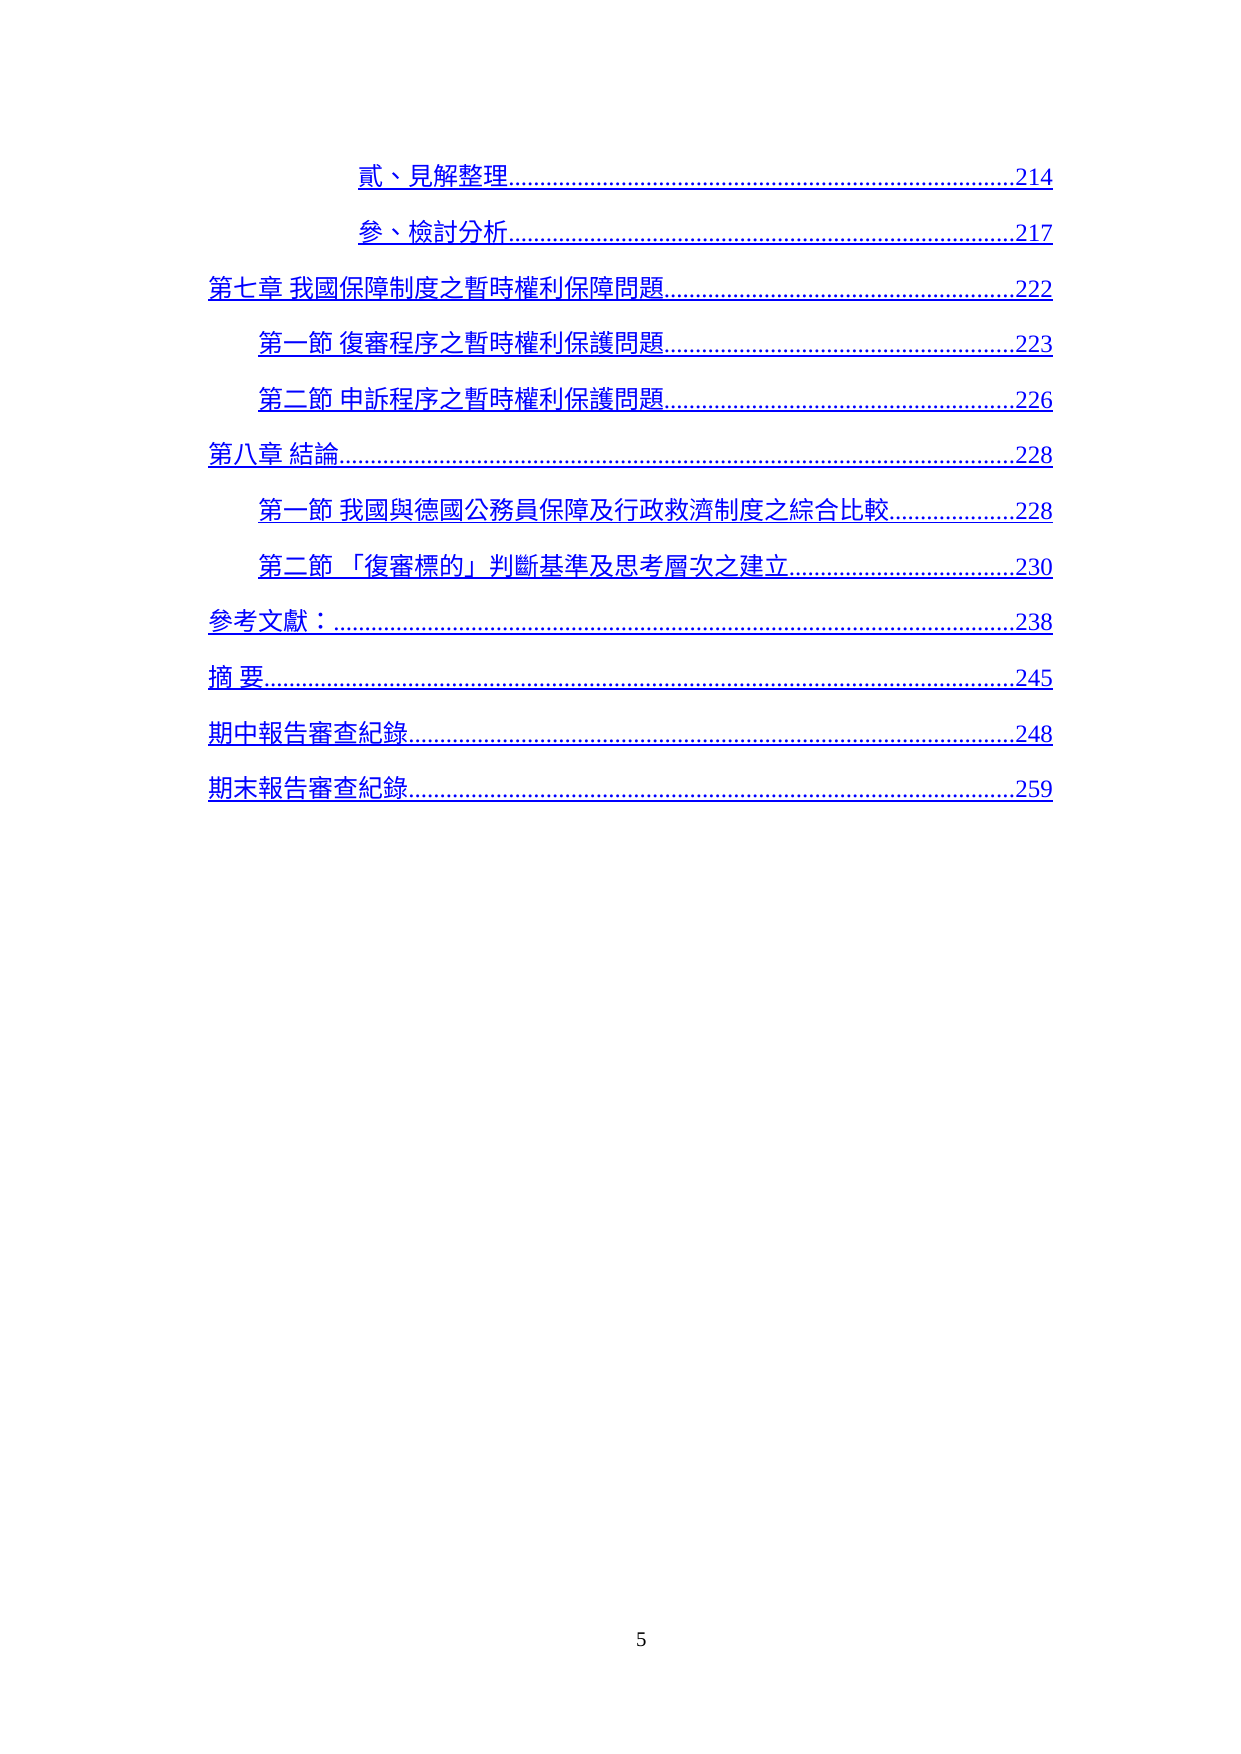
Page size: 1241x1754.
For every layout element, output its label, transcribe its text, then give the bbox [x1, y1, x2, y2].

text 期中報告審查紀錄 248 [187, 706, 1053, 744]
text 參考文獻： 238 [187, 595, 1053, 632]
text 第一節 我國與德國公務員保障及行政救濟制度之綜合比較 228 [237, 484, 1053, 521]
text 貳、見解整理 214 [337, 150, 1053, 187]
text 摘 要 245 [187, 651, 1053, 688]
text 第七章 我國保障制度之暫時權利保障問題 222 [187, 261, 1053, 299]
text 第二節 申訴程序之暫時權利保護問題 226 [237, 372, 1053, 410]
text 參、檢討分析 217 [337, 206, 1053, 243]
text 第二節 「復審標的」判斷基準及思考層次之建立 230 [237, 539, 1053, 577]
text 第一節 復審程序之暫時權利保護問題 223 [237, 317, 1053, 354]
text 期末報告審查紀錄 259 [187, 762, 1053, 799]
text 第八章 結論 228 [187, 428, 1053, 466]
